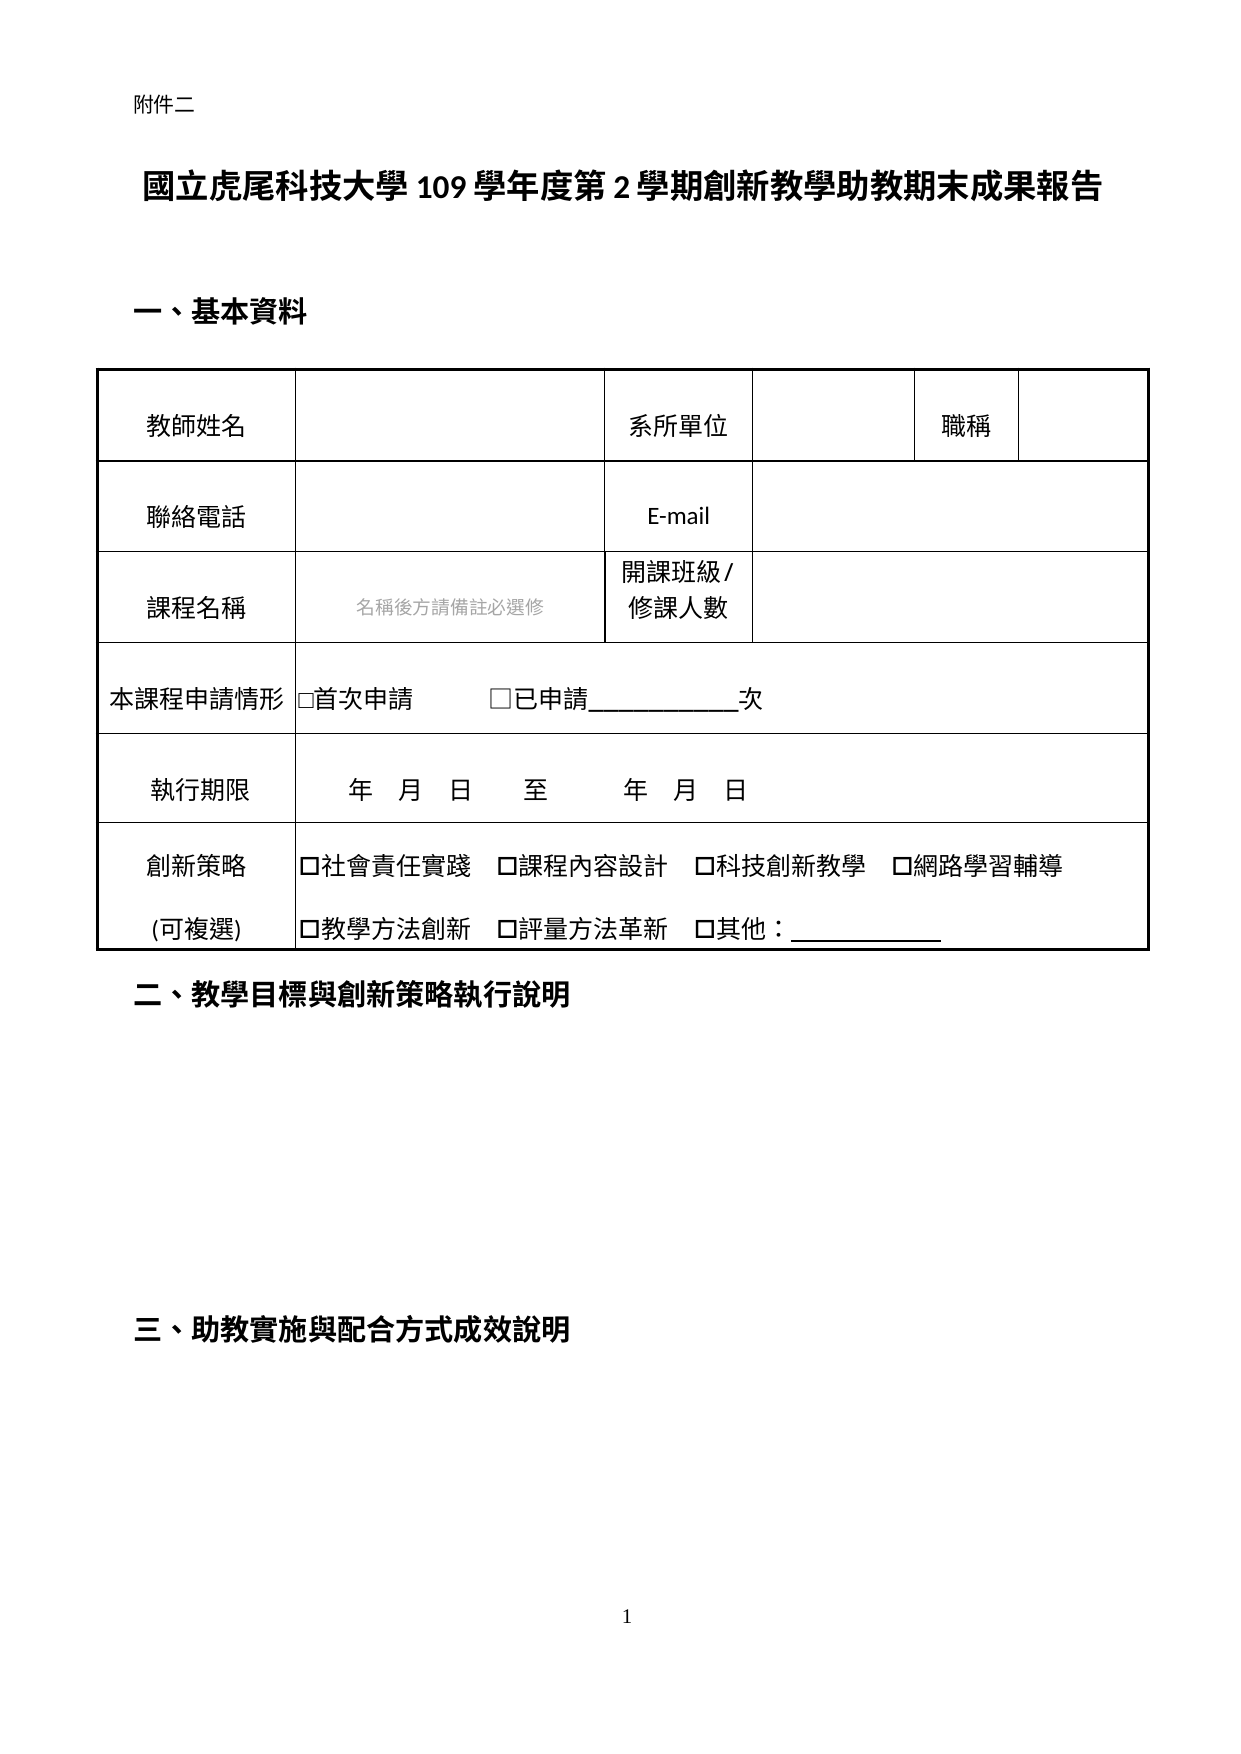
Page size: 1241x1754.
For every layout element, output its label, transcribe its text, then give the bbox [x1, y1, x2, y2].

table_header 教師姓名 [99, 371, 295, 460]
table_cell E-mail [605, 462, 752, 551]
table_cell 名稱後方請備註必選修 [296, 552, 604, 642]
text 一、基本資料 [133, 268, 1113, 330]
table_cell [753, 462, 1147, 551]
table_cell 年 月 日 至 年 月 日 [296, 734, 1147, 822]
table_cell 課程名稱 [99, 552, 295, 642]
table_cell 創新策略 (可複選) [99, 823, 295, 948]
table_cell 社會責任實踐 課程內容設計 科技創新教學 網路學習輔導 教學方法創新 評量方法革新 其他： [296, 823, 1147, 948]
text 國立虎尾科技大學109學年度第2學期創新教學助教期末成果報告 [133, 143, 1113, 205]
table_header [296, 371, 604, 460]
table_cell [296, 462, 604, 551]
table_cell [753, 552, 1147, 642]
table_cell 開課班級/ 修課人數 [606, 552, 752, 642]
table_header 系所單位 [605, 371, 752, 460]
table_cell 聯絡電話 [99, 462, 295, 551]
table_header [753, 371, 914, 460]
text 二、教學目標與創新策略執行說明 [133, 951, 1113, 1014]
text 三、助教實施與配合方式成效說明 [133, 1286, 1113, 1349]
table_cell □首次申請 □已申請__________次 [296, 643, 1147, 732]
table_cell 執行期限 [99, 734, 295, 822]
table_header [1019, 371, 1147, 460]
table_cell 本課程申請情形 [99, 643, 295, 732]
table_header 職稱 [915, 371, 1018, 460]
